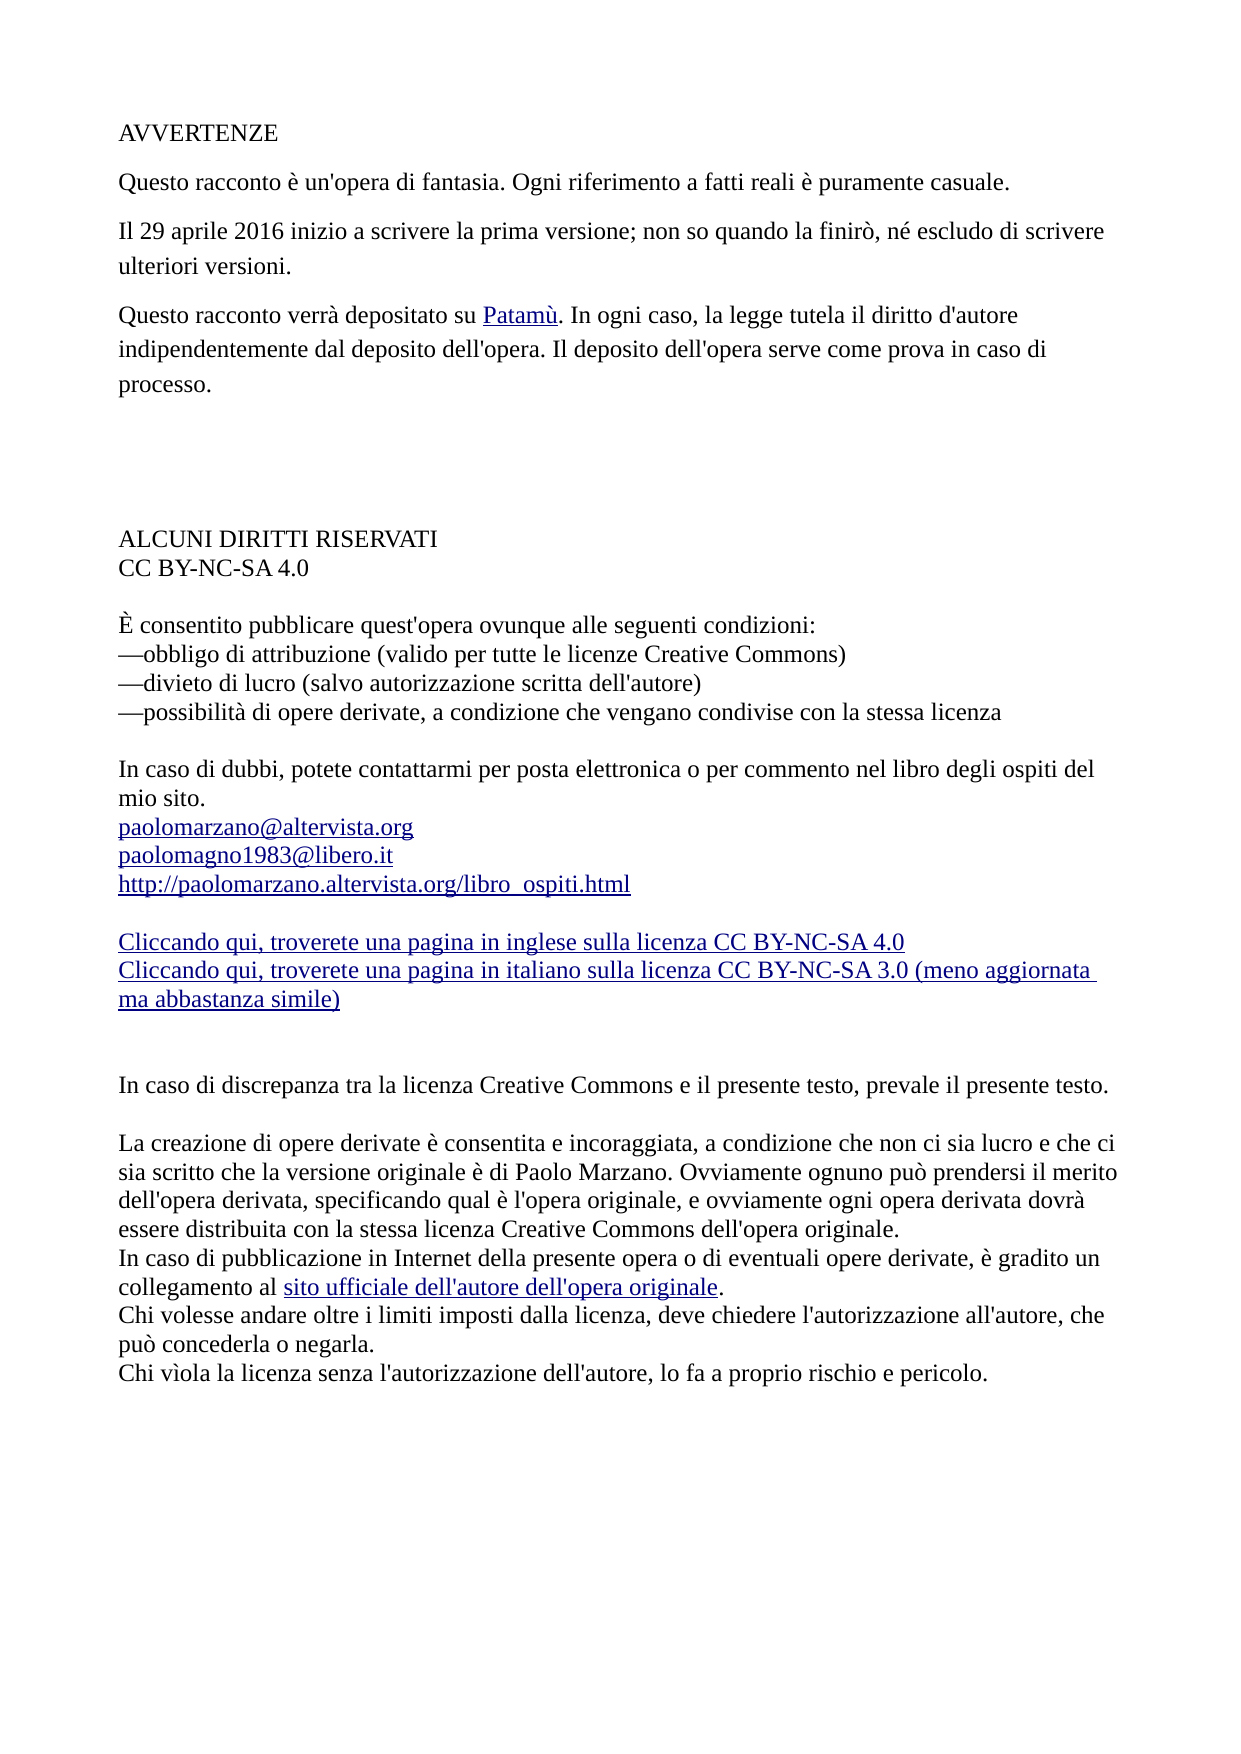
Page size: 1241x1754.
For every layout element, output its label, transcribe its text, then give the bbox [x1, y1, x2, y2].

text In caso di discrepanza tra la licenza Creative Commons e il presente testo, prevale il presente testo. [118, 1071, 1122, 1099]
text Cliccando qui, troverete una pagina in inglese sulla licenza CC BY-NC-SA 4.0 [118, 927, 1122, 956]
text http://paolomarzano.altervista.org/libro_ospiti.html [118, 869, 1122, 898]
text La creazione di opere derivate è consentita e incoraggiata, a condizione che non ci sia lucro e che ci sia scritto che la versione originale è di Paolo Marzano. Ovviamente ognuno può prendersi il merito dell'opera derivata, specificando qual è l'opera originale, e ovviamente ogni opera derivata dovrà essere distribuita con la stessa licenza Creative Commons dell'opera originale. [118, 1128, 1122, 1243]
text paolomagno1983@libero.it [118, 841, 1122, 869]
text AVVERTENZE [118, 118, 1122, 147]
text —obbligo di attribuzione (valido per tutte le licenze Creative Commons) [118, 639, 1122, 668]
text CC BY-NC-SA 4.0 [118, 553, 1122, 582]
text Questo racconto è un'opera di fantasia. Ogni riferimento a fatti reali è puramente casuale. [118, 167, 1122, 196]
text È consentito pubblicare quest'opera ovunque alle seguenti condizioni: [118, 611, 1122, 639]
text paolomarzano@altervista.org [118, 812, 1122, 841]
text Questo racconto verrà depositato su Patamù. In ogni caso, la legge tutela il diritto d'autore indipendentemente dal deposito dell'opera. Il deposito dell'opera serve come prova in caso di processo. [118, 300, 1122, 397]
text In caso di pubblicazione in Internet della presente opera o di eventuali opere derivate, è gradito un collegamento al sito ufficiale dell'autore dell'opera originale. [118, 1243, 1122, 1301]
text —divieto di lucro (salvo autorizzazione scritta dell'autore) [118, 668, 1122, 697]
text Chi volesse andare oltre i limiti imposti dalla licenza, deve chiedere l'autorizzazione all'autore, che può concederla o negarla. [118, 1301, 1122, 1358]
text Il 29 aprile 2016 inizio a scrivere la prima versione; non so quando la finirò, né escludo di scrivere ulteriori versioni. [118, 216, 1122, 279]
text In caso di dubbi, potete contattarmi per posta elettronica o per commento nel libro degli ospiti del mio sito. [118, 754, 1122, 812]
text Cliccando qui, troverete una pagina in italiano sulla licenza CC BY-NC-SA 3.0 (meno aggiornata ma abbastanza simile) [118, 956, 1122, 1013]
text —possibilità di opere derivate, a condizione che vengano condivise con la stessa licenza [118, 697, 1122, 726]
text ALCUNI DIRITTI RISERVATI [118, 524, 1122, 553]
text Chi vìola la licenza senza l'autorizzazione dell'autore, lo fa a proprio rischio e pericolo. [118, 1358, 1122, 1387]
